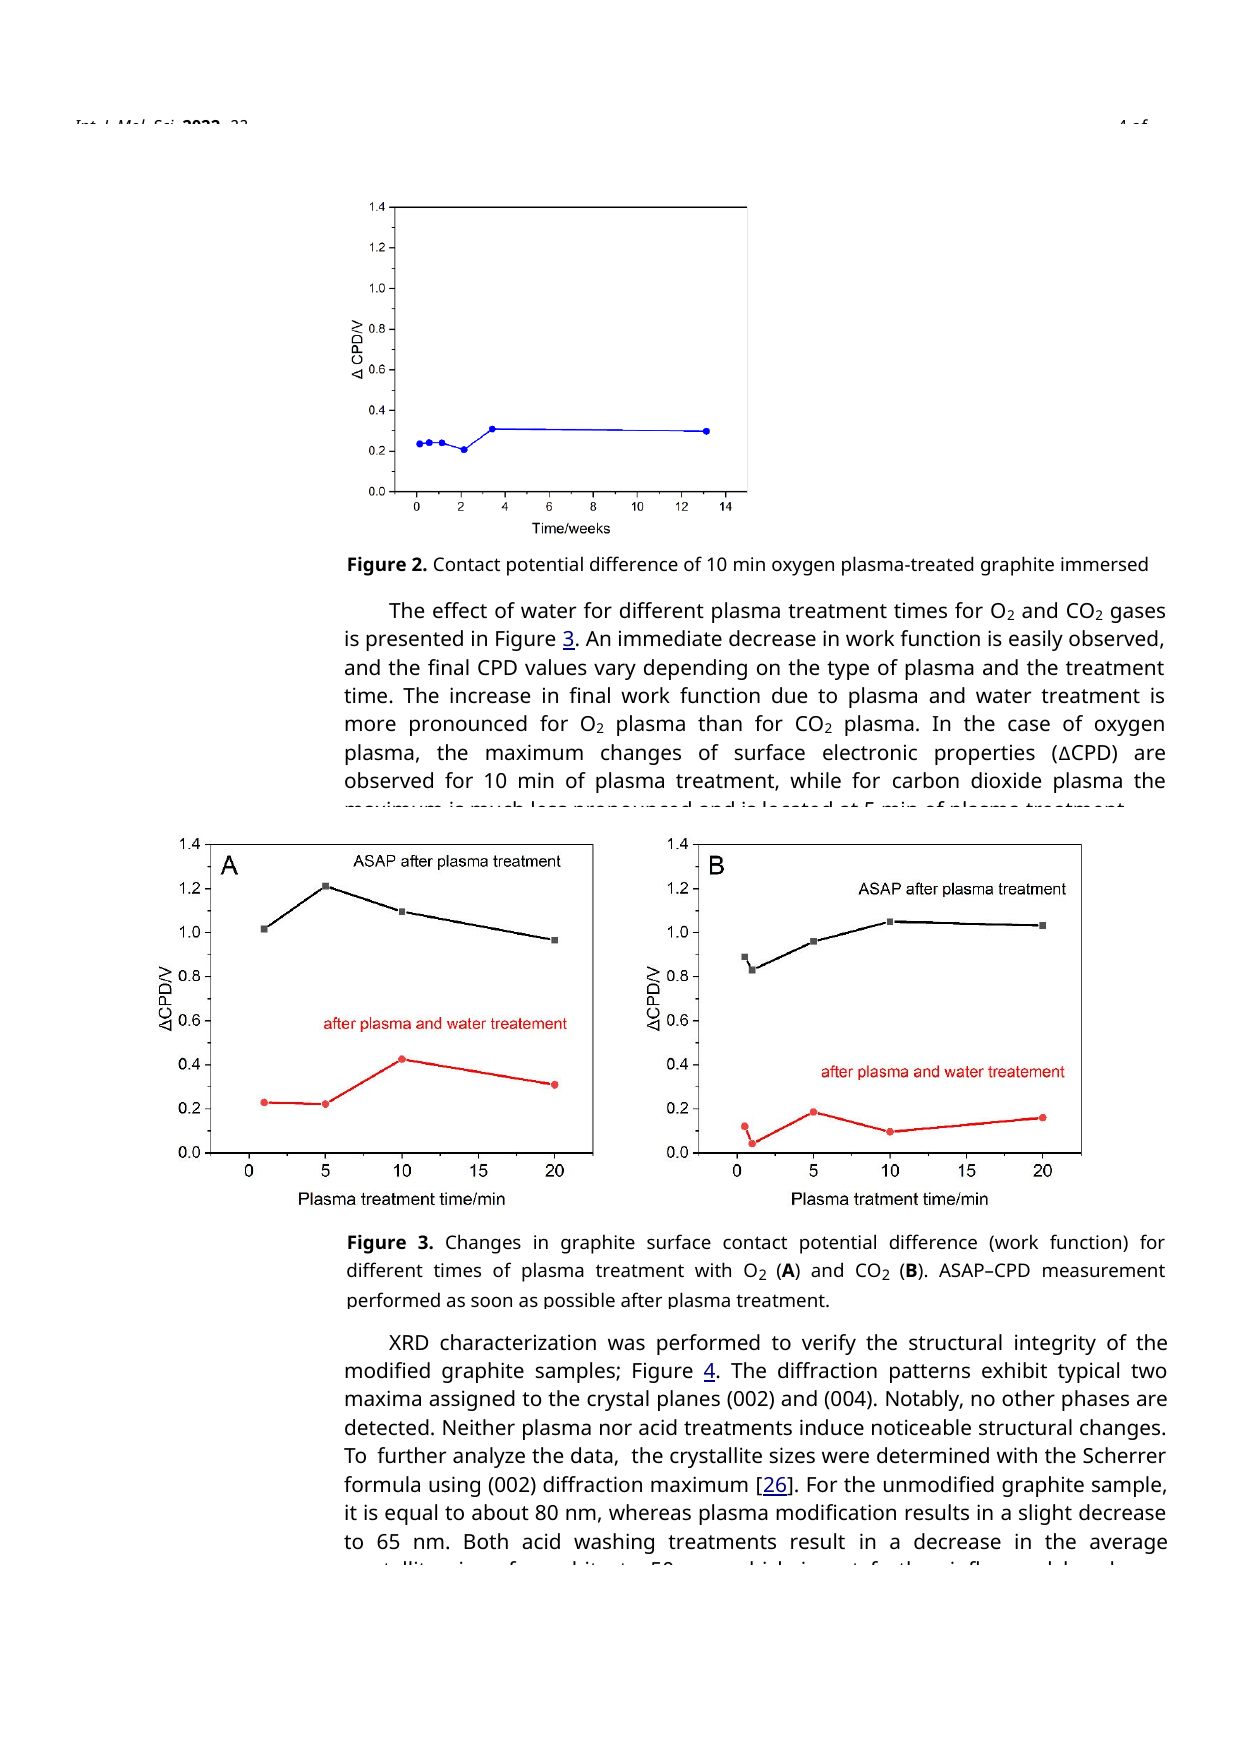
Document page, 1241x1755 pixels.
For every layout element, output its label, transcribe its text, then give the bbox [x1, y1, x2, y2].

text The effect of water for different plasma treatment times for O2 and CO2 gases is presented in Figure 3. An immediate decrease in work function is easily observed, and the final CPD values vary depending on the type of plasma and the treatment time. The increase in final work function due to plasma and water treatment is more pronounced for O2 plasma than for CO2 plasma. In the case of oxygen plasma, the maximum changes of surface electronic properties (∆CPD) are observed for 10 min of plasma treatment, while for carbon dioxide plasma the maximum is much less pronounced and is located at 5 min of plasma treatment. [344, 596, 1166, 807]
text Int. J. Mol. Sci. 2022, 23, 9650 [74, 115, 285, 124]
text Figure 2. Contact potential difference of 10 min oxygen plasma-treated graphite immersed in water. [347, 551, 1167, 577]
picture [155, 834, 1086, 1207]
text Figure 3. Changes in graphite surface contact potential difference (work function) for different times of plasma treatment with O2 (A) and CO2 (B). ASAP–CPD measurement performed as soon as possible after plasma treatment. [346, 1229, 1165, 1308]
text XRD characterization was performed to verify the structural integrity of the modified graphite samples; Figure 4. The diffraction patterns exhibit typical two maxima assigned to the crystal planes (002) and (004). Notably, no other phases are detected. Neither plasma nor acid treatments induce noticeable structural changes. To further analyze the data, the crystallite sizes were determined with the Scherrer formula using (002) diffraction maximum [26]. For the unmodified graphite sample, it is equal to about 80 nm, whereas plasma modification results in a slight decrease to 65 nm. Both acid washing treatments result in a decrease in the average crystallite size of graphite to 50 nm, which is not further influenced by plasma oxidation. [344, 1328, 1168, 1565]
text 4 of 13 [1117, 115, 1167, 138]
picture [351, 201, 748, 534]
